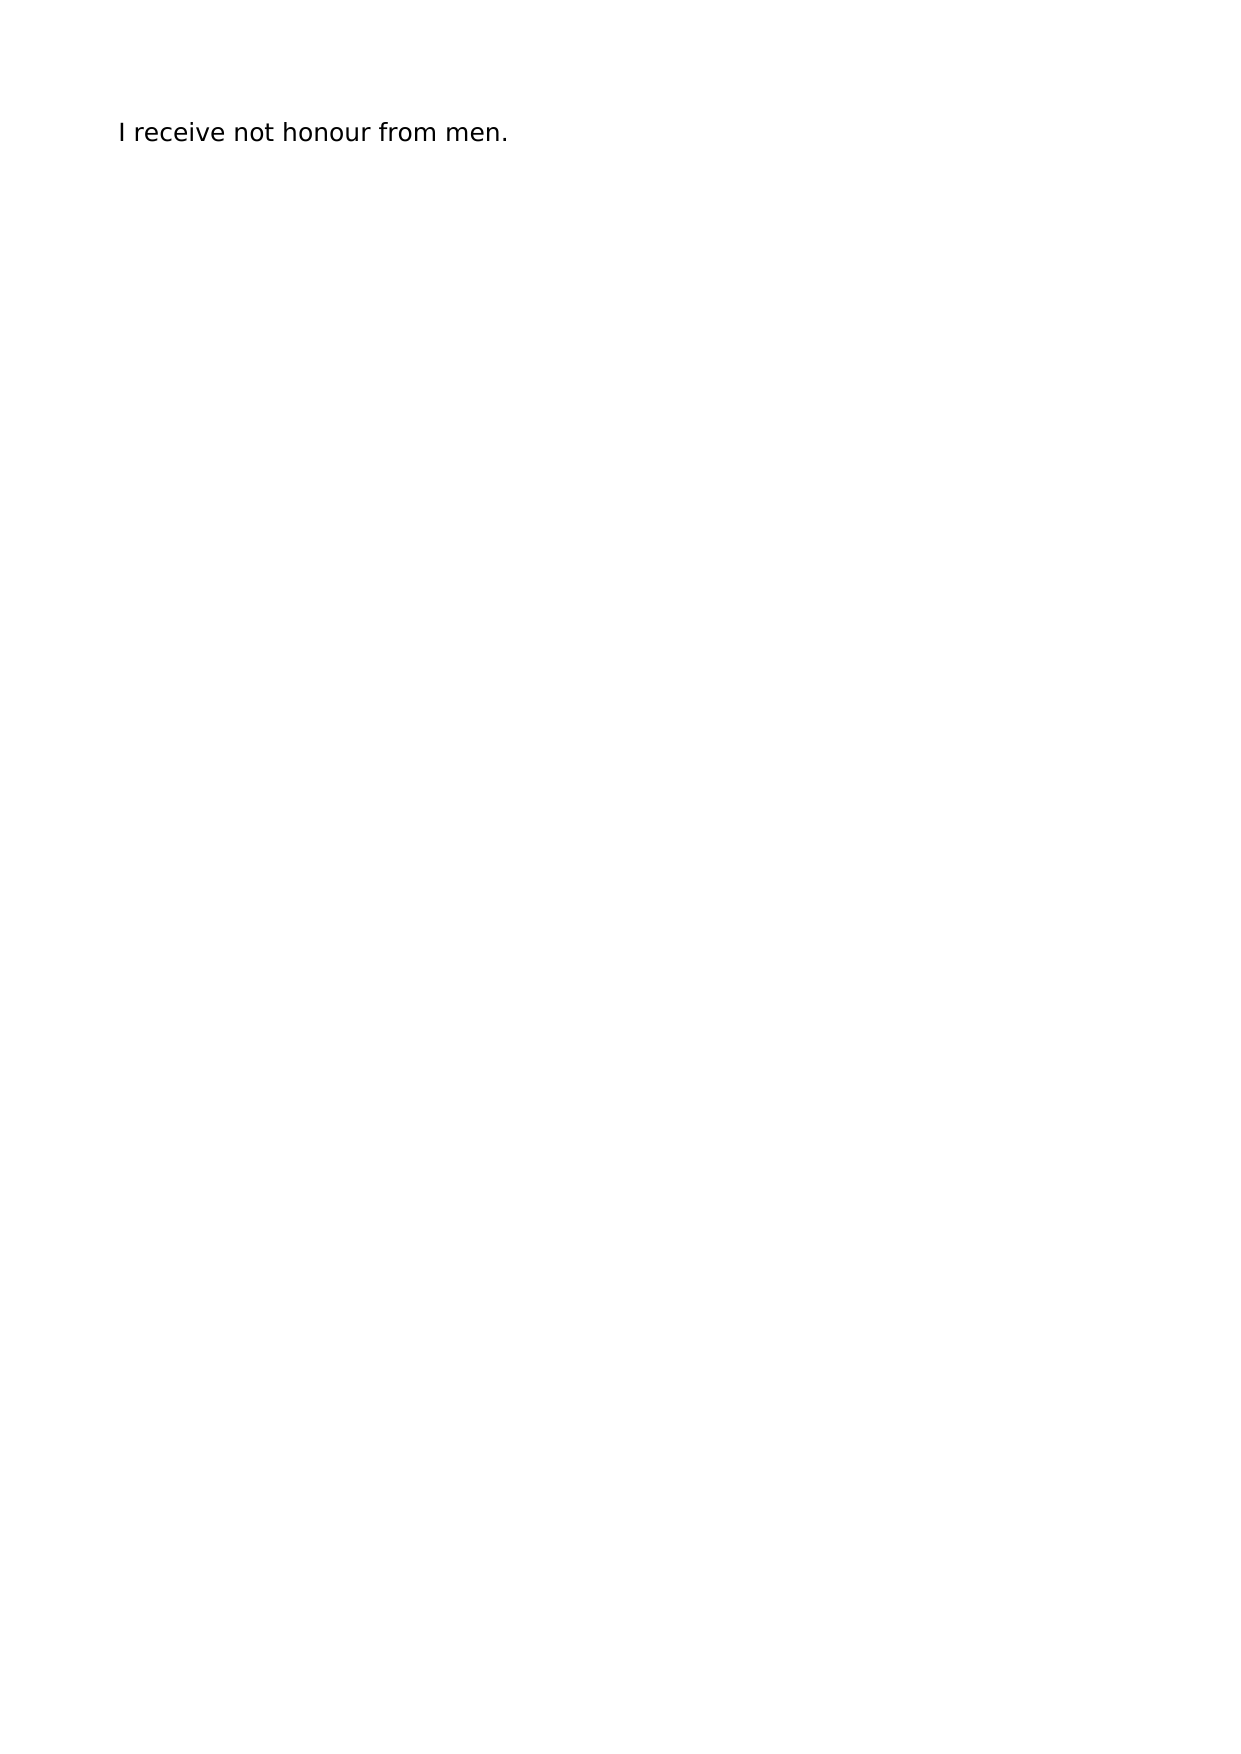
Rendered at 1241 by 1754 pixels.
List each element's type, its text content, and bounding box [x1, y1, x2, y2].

text I receive not honour from men. [118, 118, 1122, 147]
